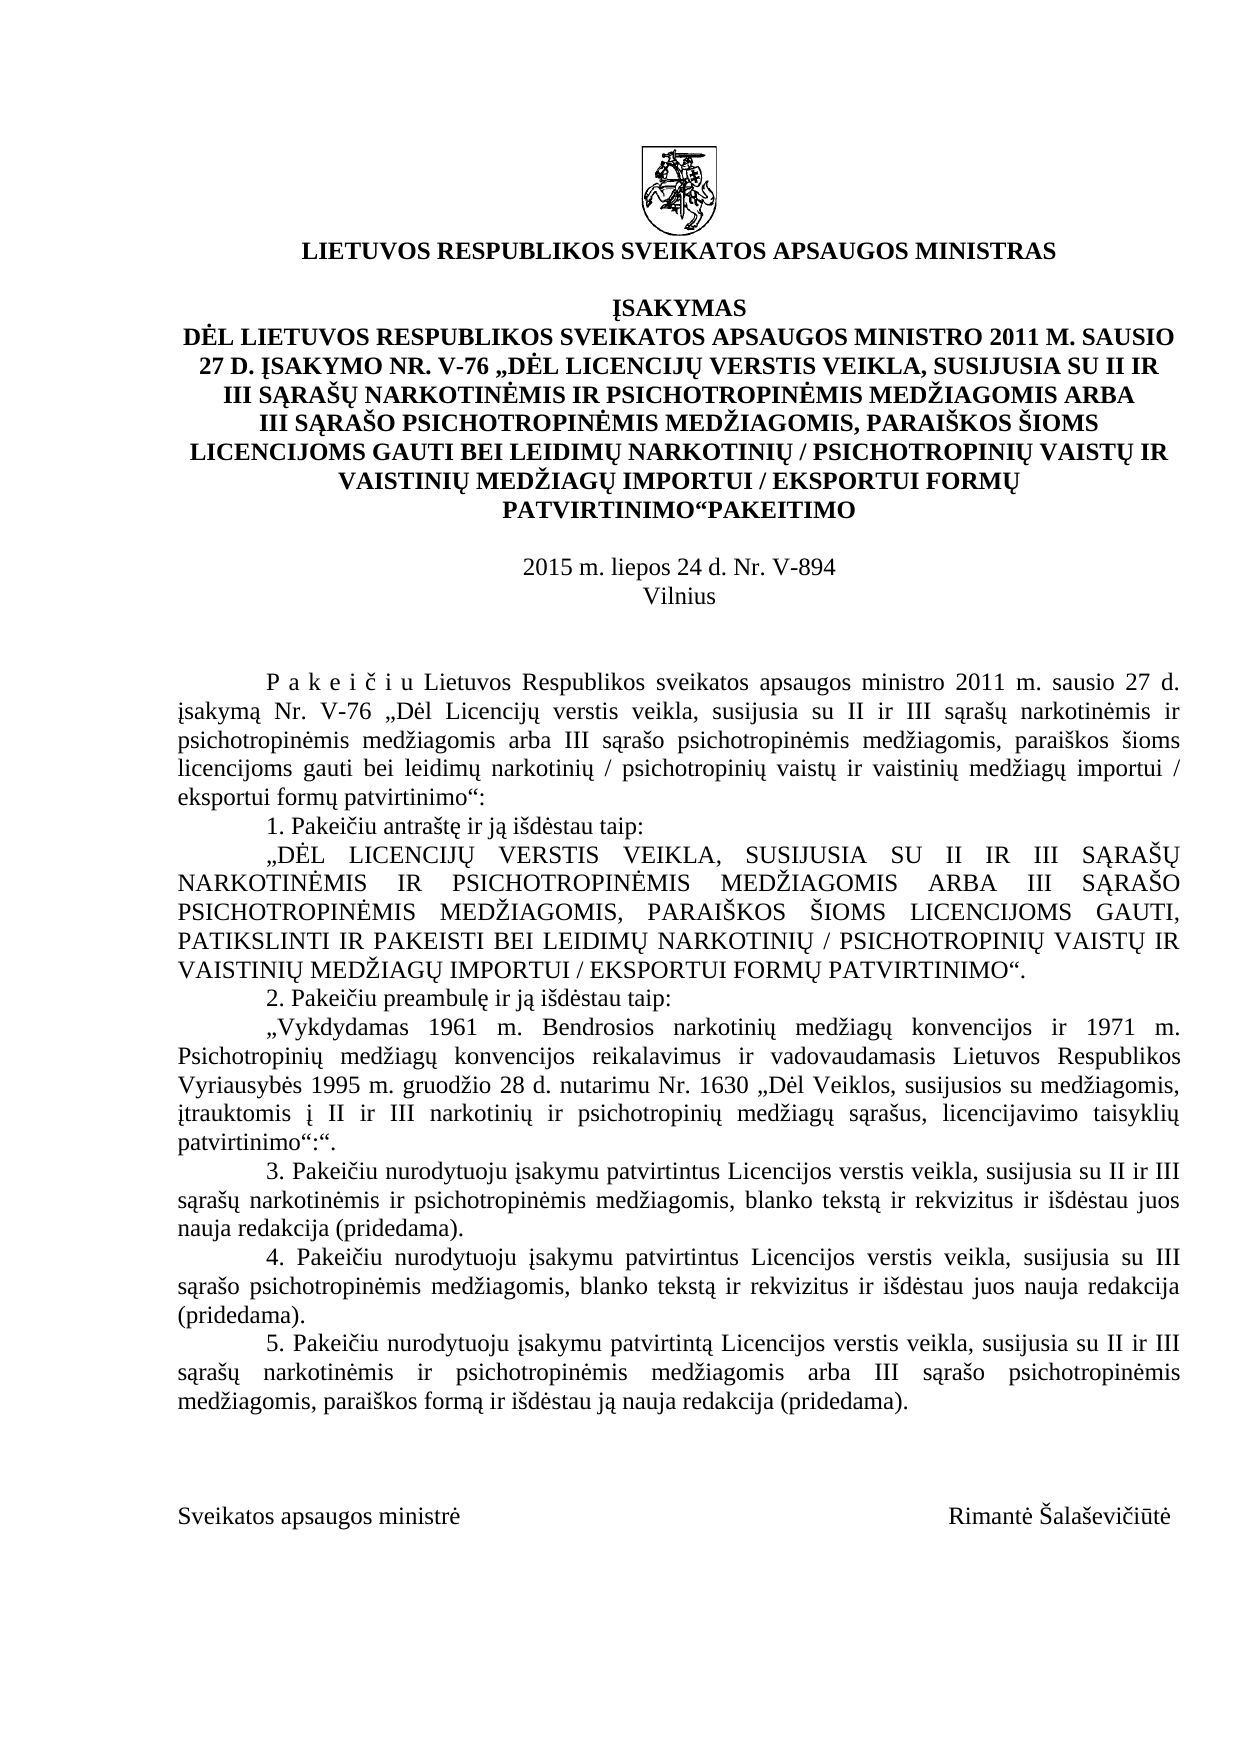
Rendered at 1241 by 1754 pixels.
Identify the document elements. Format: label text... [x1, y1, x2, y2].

text „Vykdydamas 1961 m. Bendrosios narkotinių medžiagų konvencijos ir 1971 m. Psichotropinių medžiagų konvencijos reikalavimus ir vadovaudamasis Lietuvos Respublikos Vyriausybės 1995 m. gruodžio 28 d. nutarimu Nr. 1630 „Dėl Veiklos, susijusios su medžiagomis, įtrauktomis į II ir III narkotinių ir psichotropinių medžiagų sąrašus, licencijavimo taisyklių patvirtinimo“:“. [177, 1012, 1181, 1156]
text 2. Pakeičiu preambulę ir ją išdėstau taip: [177, 983, 1181, 1012]
text 2015 m. liepos 24 d. Nr. V-894 [177, 552, 1181, 581]
text LIETUVOS RESPUBLIKOS SVEIKATOS APSAUGOS MINISTRAS [177, 236, 1181, 265]
text Pakeičiu Lietuvos Respublikos sveikatos apsaugos ministro 2011 m. sausio 27 d. įsakymą Nr. V-76 „Dėl Licencijų verstis veikla, susijusia su II ir III sąrašų narkotinėmis ir psichotropinėmis medžiagomis arba III sąrašo psichotropinėmis medžiagomis, paraiškos šioms licencijoms gauti bei leidimų narkotinių / psichotropinių vaistų ir vaistinių medžiagų importui / eksportui formų patvirtinimo“: [177, 667, 1181, 811]
text ĮSAKYMAS [177, 293, 1181, 322]
text „DĖL LICENCIJŲ VERSTIS VEIKLA, SUSIJUSIA SU II IR III SĄRAŠŲ NARKOTINĖMIS IR PSICHOTROPINĖMIS MEDŽIAGOMIS ARBA III SĄRAŠO PSICHOTROPINĖMIS MEDŽIAGOMIS, PARAIŠKOS ŠIOMS LICENCIJOMS GAUTI, PATIKSLINTI IR PAKEISTI BEI LEIDIMŲ NARKOTINIŲ / PSICHOTROPINIŲ VAISTŲ IR VAISTINIŲ MEDŽIAGŲ IMPORTUI / EKSPORTUI FORMŲ PATVIRTINIMO“. [177, 840, 1181, 983]
text DĖL LIETUVOS RESPUBLIKOS SVEIKATOS APSAUGOS MINISTRO 2011 M. SAUSIO 27 D. ĮSAKYMO NR. V-76 „DĖL LICENCIJŲ VERSTIS VEIKLA, SUSIJUSIA SU II IR III SĄRAŠŲ NARKOTINĖMIS IR PSICHOTROPINĖMIS MEDŽIAGOMIS ARBA III SĄRAŠO PSICHOTROPINĖMIS MEDŽIAGOMIS, PARAIŠKOS ŠIOMS LICENCIJOMS GAUTI BEI LEIDIMŲ NARKOTINIŲ / PSICHOTROPINIŲ VAISTŲ IR VAISTINIŲ MEDŽIAGŲ IMPORTUI / EKSPORTUI FORMŲ PATVIRTINIMO“PAKEITIMO [177, 322, 1181, 523]
text 1. Pakeičiu antraštę ir ją išdėstau taip: [177, 811, 1181, 840]
text 5. Pakeičiu nurodytuoju įsakymu patvirtintą Licencijos verstis veikla, susijusia su II ir III sąrašų narkotinėmis ir psichotropinėmis medžiagomis arba III sąrašo psichotropinėmis medžiagomis, paraiškos formą ir išdėstau ją nauja redakcija (pridedama). [177, 1328, 1181, 1415]
text 4. Pakeičiu nurodytuoju įsakymu patvirtintus Licencijos verstis veikla, susijusia su III sąrašo psichotropinėmis medžiagomis, blanko tekstą ir rekvizitus ir išdėstau juos nauja redakcija (pridedama). [177, 1242, 1181, 1328]
text Vilnius [177, 581, 1181, 610]
text 3. Pakeičiu nurodytuoju įsakymu patvirtintus Licencijos verstis veikla, susijusia su II ir III sąrašų narkotinėmis ir psichotropinėmis medžiagomis, blanko tekstą ir rekvizitus ir išdėstau juos nauja redakcija (pridedama). [177, 1156, 1181, 1242]
text Sveikatos apsaugos ministrė Rimantė Šalaševičiūtė [177, 1501, 1181, 1530]
